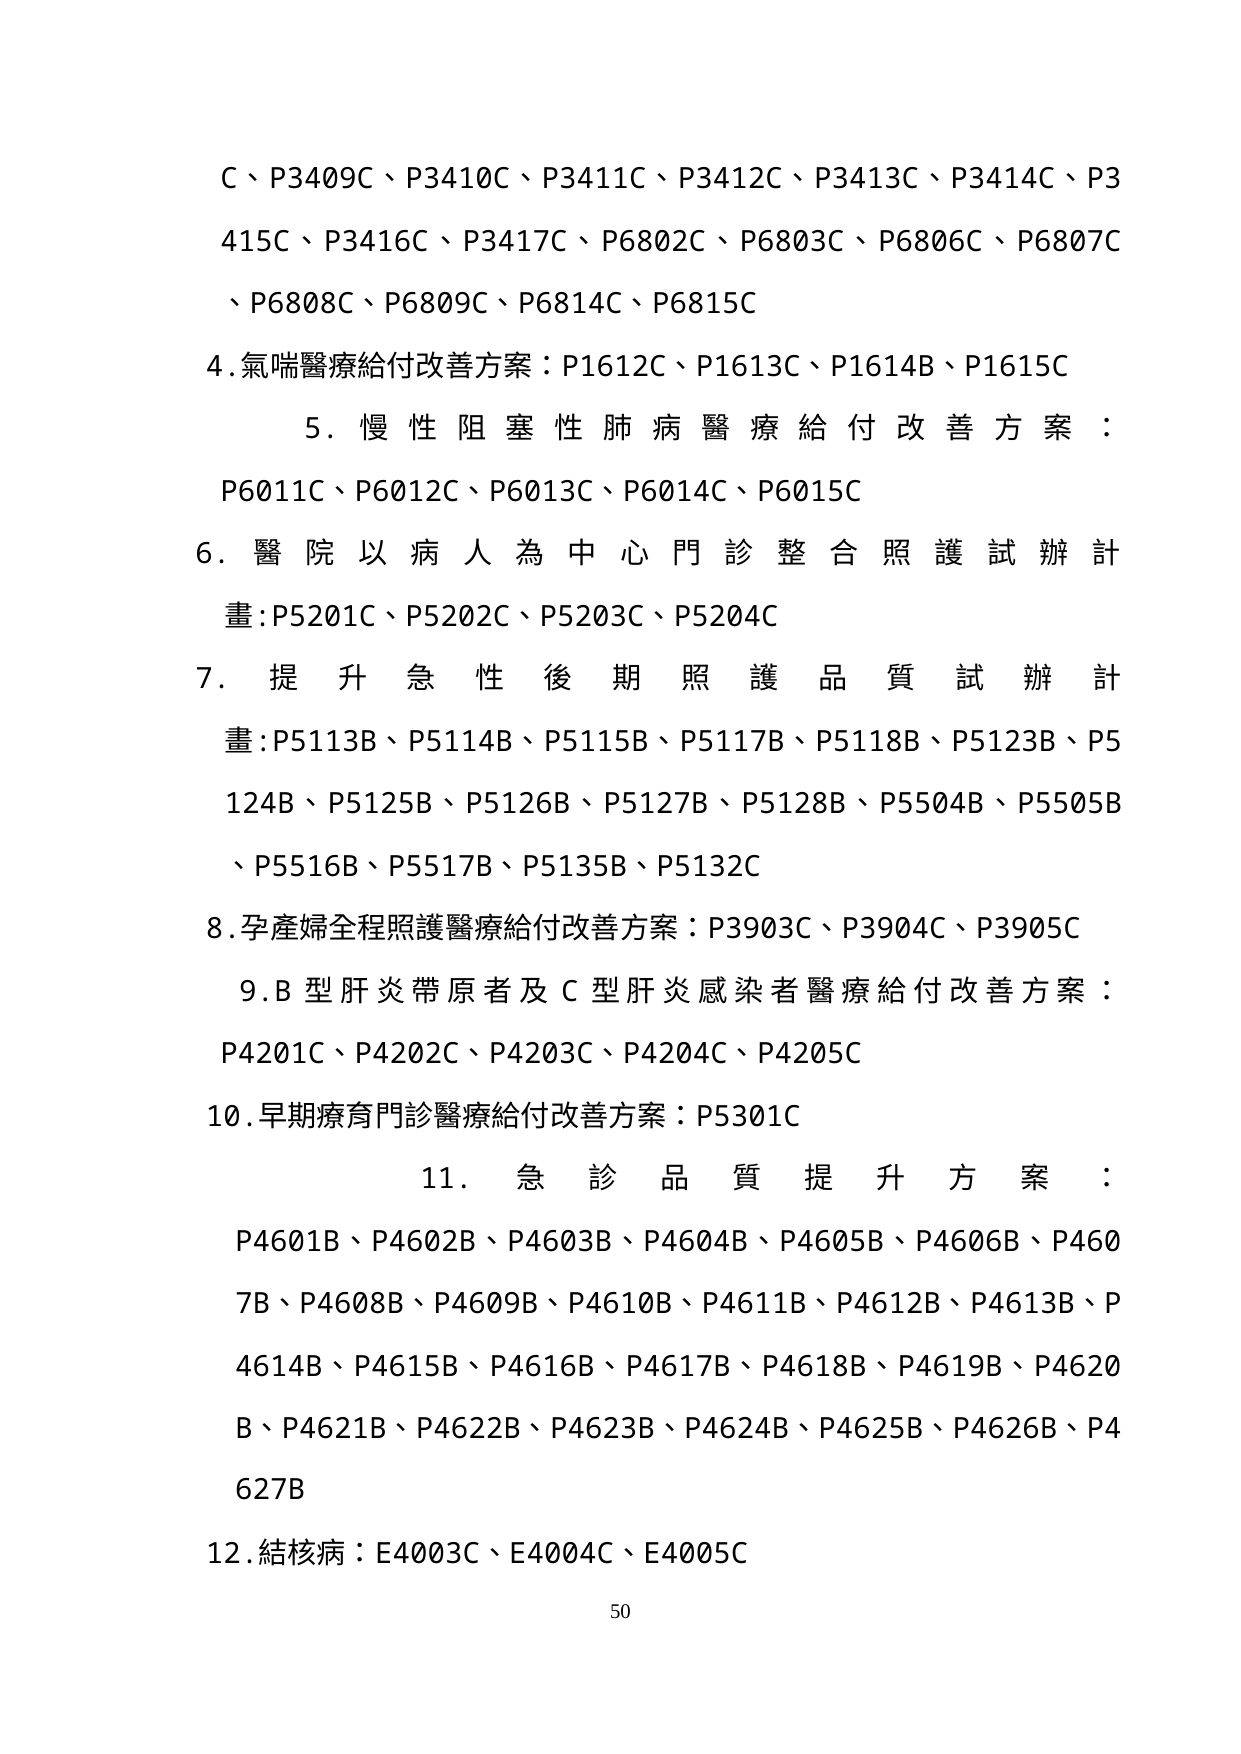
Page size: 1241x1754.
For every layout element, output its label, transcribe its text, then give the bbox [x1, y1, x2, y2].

text 7.提升急性後期照護品質試辦計畫:P5113B、P5114B、P5115B、P5117B、P5118B、P5123B、P5124B、P5125B、P5126B、P5127B、P5128B、P5504B、P5505B、P5516B、P5517B、P5135B、P5132C [195, 634, 1122, 884]
text 12.結核病：E4003C、E4004C、E4005C [118, 1509, 1122, 1572]
text 5.慢性阻塞性肺病醫療給付改善方案：P6011C、P6012C、P6013C、P6014C、P6015C [118, 384, 1122, 509]
text C、P3409C、P3410C、P3411C、P3412C、P3413C、P3414C、P3415C、P3416C、P3417C、P6802C、P6803C、P6806C、P6807C、P6808C、P6809C、P6814C、P6815C [118, 134, 1122, 322]
text 10.早期療育門診醫療給付改善方案：P5301C [118, 1072, 1122, 1134]
text 9.B型肝炎帶原者及C型肝炎感染者醫療給付改善方案：P4201C、P4202C、P4203C、P4204C、P4205C [118, 947, 1122, 1072]
text 11.急診品質提升方案：P4601B、P4602B、P4603B、P4604B、P4605B、P4606B、P4607B、P4608B、P4609B、P4610B、P4611B、P4612B、P4613B、P4614B、P4615B、P4616B、P4617B、P4618B、P4619B、P4620B、P4621B、P4622B、P4623B、P4624B、P4625B、P4626B、P4627B [118, 1134, 1122, 1509]
text 8.孕產婦全程照護醫療給付改善方案：P3903C、P3904C、P3905C [118, 884, 1122, 947]
text 6.醫院以病人為中心門診整合照護試辦計畫:P5201C、P5202C、P5203C、P5204C [195, 509, 1122, 634]
text 4.氣喘醫療給付改善方案：P1612C、P1613C、P1614B、P1615C [118, 322, 1122, 384]
